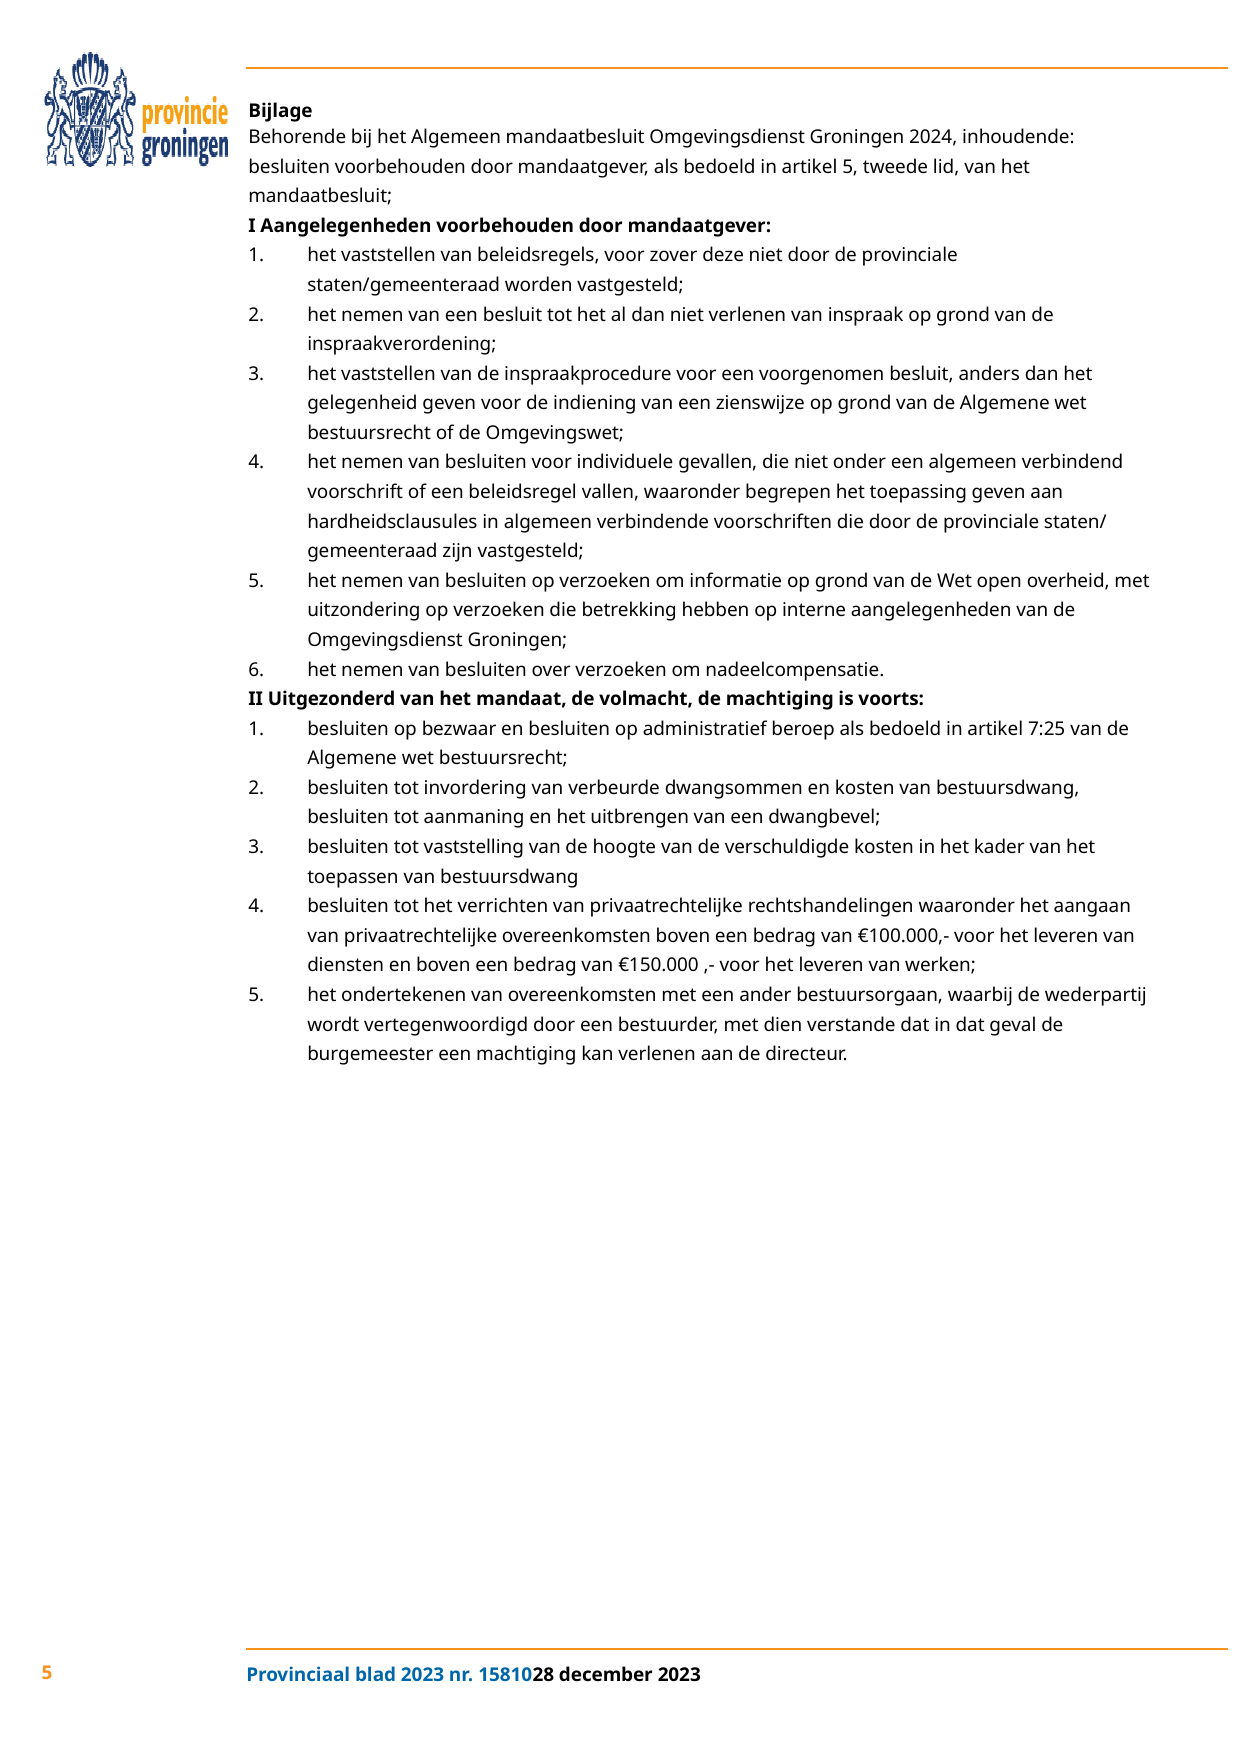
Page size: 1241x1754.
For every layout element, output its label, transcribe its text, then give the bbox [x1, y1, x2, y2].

list het nemen van een besluit tot het al dan niet verlenen van inspraak op grond van de inspraakverordening; [248, 301, 1152, 356]
list het vaststellen van beleidsregels, voor zover deze niet door de provinciale staten/gemeenteraad worden vastgesteld; [248, 242, 1152, 297]
list het nemen van besluiten over verzoeken om nadeelcompensatie. [248, 656, 1152, 682]
list het nemen van besluiten voor individuele gevallen, die niet onder een algemeen verbindend voorschrift of een beleidsregel vallen, waaronder begrepen het toepassing geven aan hardheidsclausules in algemeen verbindende voorschriften die door de provinciale staten/ gemeenteraad zijn vastgesteld; [248, 449, 1152, 563]
text II Uitgezonderd van het mandaat, de volmacht, de machtiging is voorts: [248, 685, 1152, 711]
text I Aangelegenheden voorbehouden door mandaatgever: [248, 212, 1152, 238]
text besluiten voorbehouden door mandaatgever, als bedoeld in artikel 5, tweede lid, van het mandaatbesluit; [248, 153, 1152, 208]
list het ondertekenen van overeenkomsten met een ander bestuursorgaan, waarbij de wederpartij wordt vertegenwoordigd door een bestuurder, met dien verstande dat in dat geval de burgemeester een machtiging kan verlenen aan de directeur. [248, 981, 1152, 1066]
list het nemen van besluiten op verzoeken om informatie op grond van de Wet open overheid, met uitzondering op verzoeken die betrekking hebben op interne aangelegenheden van de Omgevingsdienst Groningen; [248, 567, 1152, 652]
text Behorende bij het Algemeen mandaatbesluit Omgevingsdienst Groningen 2024, inhoudende: [248, 123, 1152, 149]
list het vaststellen van de inspraakprocedure voor een voorgenomen besluit, anders dan het gelegenheid geven voor de indiening van een zienswijze op grond van de Algemene wet bestuursrecht of de Omgevingswet; [248, 360, 1152, 445]
text Bijlage [248, 95, 1152, 123]
list besluiten tot invordering van verbeurde dwangsommen en kosten van bestuursdwang, besluiten tot aanmaning en het uitbrengen van een dwangbevel; [248, 774, 1152, 829]
list besluiten tot het verrichten van privaatrechtelijke rechtshandelingen waaronder het aangaan van privaatrechtelijke overeenkomsten boven een bedrag van €100.000,- voor het leveren van diensten en boven een bedrag van €150.000 ,- voor het leveren van werken; [248, 892, 1152, 977]
picture [41, 47, 231, 172]
list besluiten tot vaststelling van de hoogte van de verschuldigde kosten in het kader van het toepassen van bestuursdwang [248, 833, 1152, 889]
list besluiten op bezwaar en besluiten op administratief beroep als bedoeld in artikel 7:25 van de Algemene wet bestuursrecht; [248, 715, 1152, 770]
